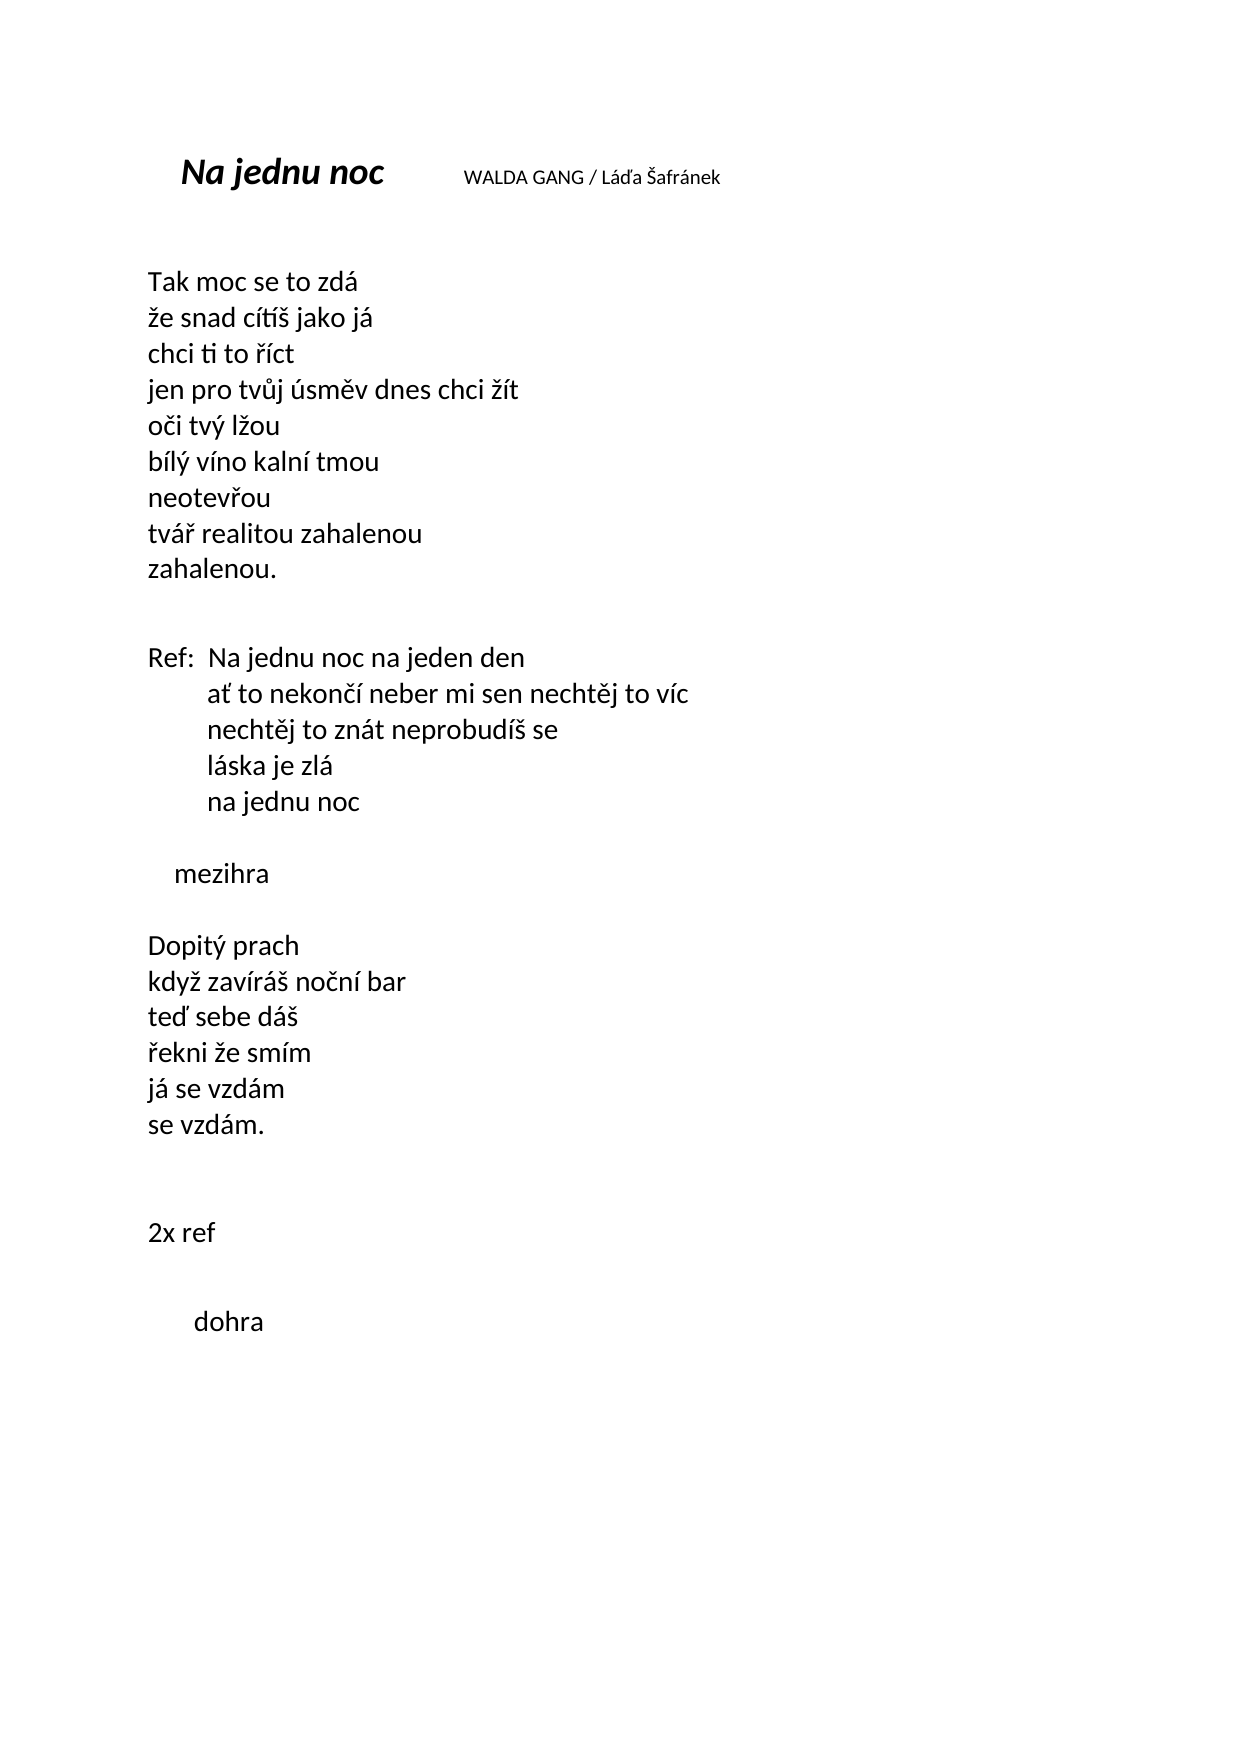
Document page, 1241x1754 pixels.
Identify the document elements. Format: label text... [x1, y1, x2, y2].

text dohra [148, 1303, 1093, 1338]
text když zavíráš noční bar teď sebe dáš [148, 963, 1093, 1034]
text Na jednu noc WALDA GANG / Láďa Šafránek [148, 148, 1093, 193]
text jen pro tvůj úsměv dnes chci žít oči tvý lžou [148, 371, 1093, 442]
text se vzdám. 2x ref [148, 1106, 1093, 1250]
text tvář realitou zahalenou zahalenou. [148, 515, 1093, 622]
text Ref: Na jednu noc na jeden den ať to nekončí neber mi sen nechtěj to víc nechtěj to znát neprobudíš se láska je zlá [148, 639, 1093, 783]
text Tak moc se to zdá [148, 263, 1093, 299]
text řekni že smím já se vzdám [148, 1034, 1093, 1106]
text na jednu noc mezihra [148, 783, 1093, 890]
text Dopitý prach [148, 927, 1093, 962]
text že snad cítíš jako já chci ti to říct [148, 299, 1093, 371]
text bílý víno kalní tmou neotevřou [148, 443, 1093, 514]
